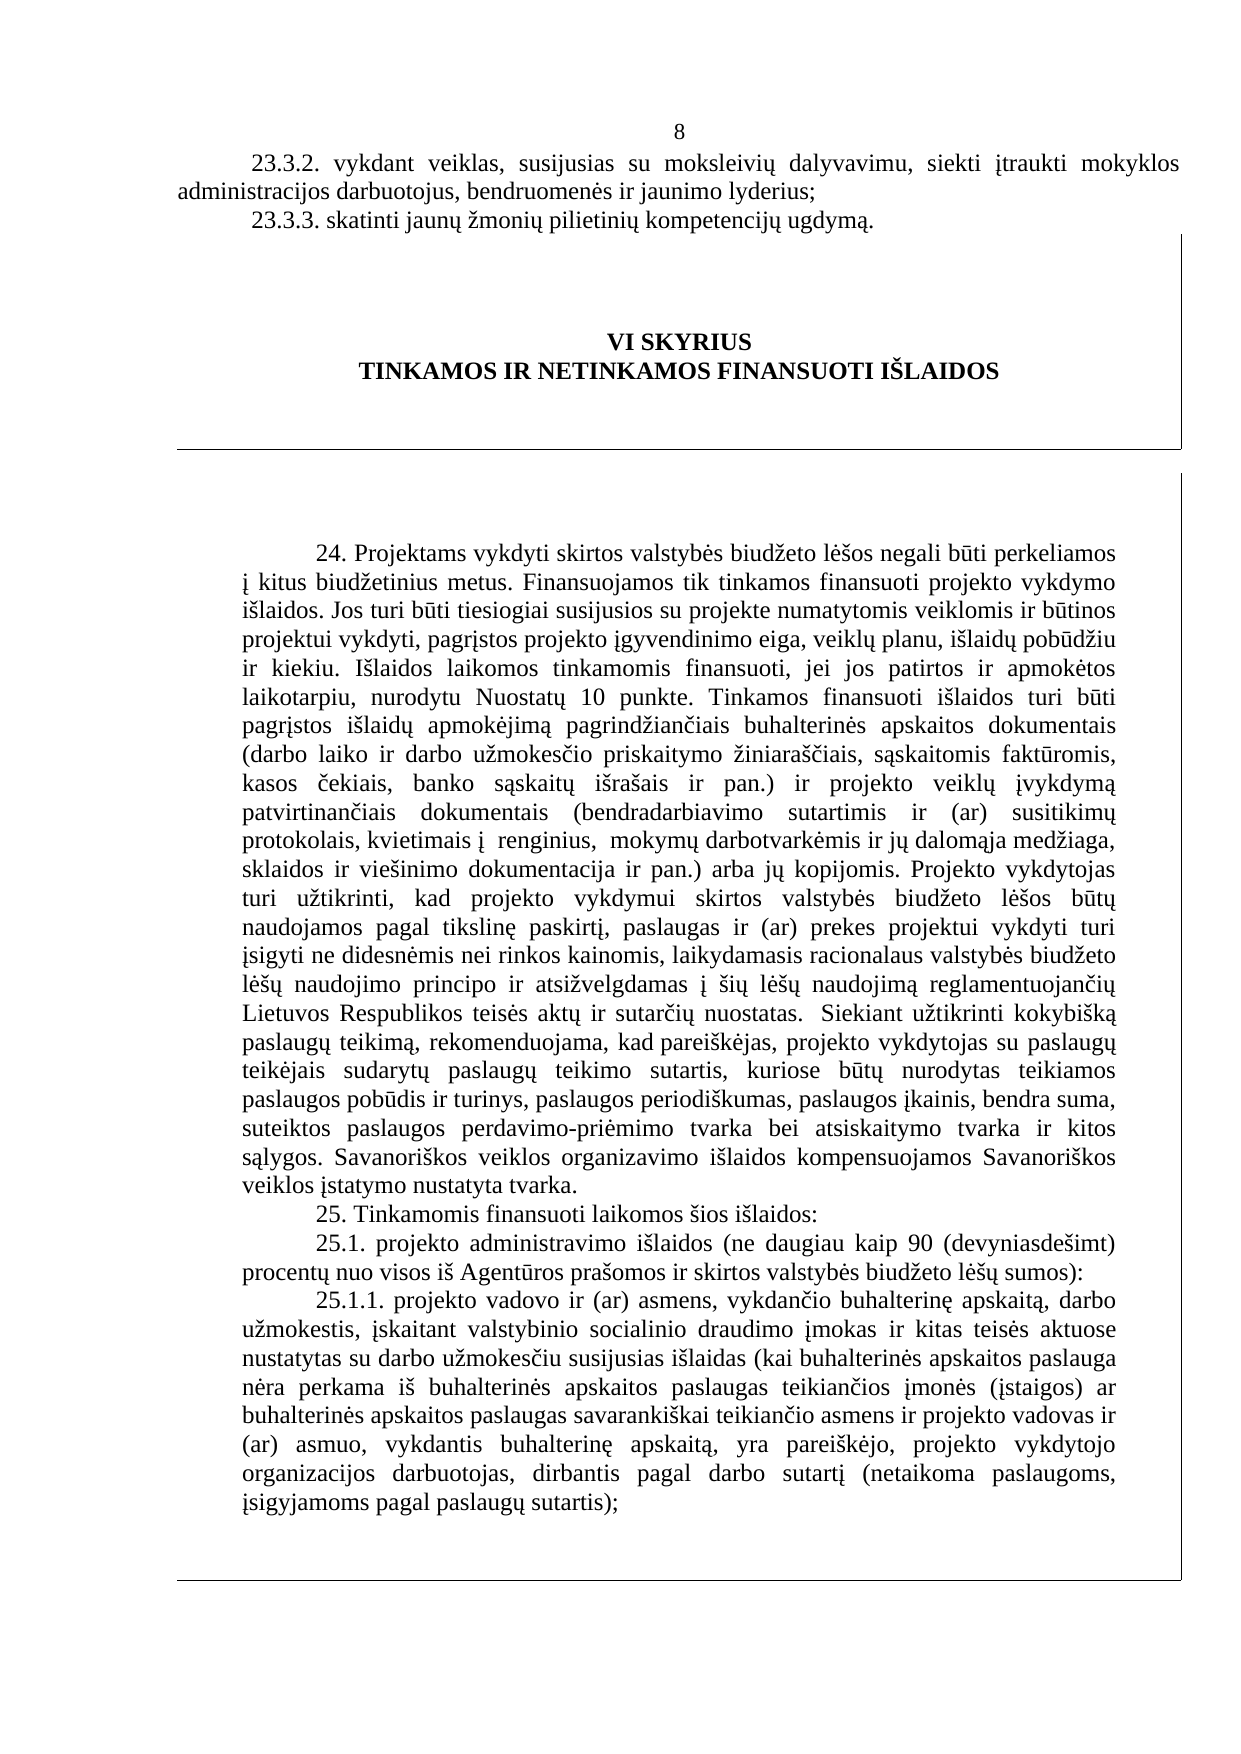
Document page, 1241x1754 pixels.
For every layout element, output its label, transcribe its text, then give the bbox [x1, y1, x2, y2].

text TINKAMOS IR NETINKAMOS FINANSUOTI IŠLAIDOS [177, 356, 1181, 449]
text 23.3.3. skatinti jaunų žmonių pilietinių kompetencijų ugdymą. [177, 205, 1181, 234]
text 23.3.2. vykdant veiklas, susijusias su moksleivių dalyvavimu, siekti įtraukti mokyklos administracijos darbuotojus, bendruomenės ir jaunimo lyderius; [177, 148, 1181, 205]
text 25.1. projekto administravimo išlaidos (ne daugiau kaip 90 (devyniasdešimt) procentų nuo visos iš Agentūros prašomos ir skirtos valstybės biudžeto lėšų sumos): [177, 1228, 1181, 1285]
text 25.1.1. projekto vadovo ir (ar) asmens, vykdančio buhalterinę apskaitą, darbo užmokestis, įskaitant valstybinio socialinio draudimo įmokas ir kitas teisės aktuose nustatytas su darbo užmokesčiu susijusias išlaidas (kai buhalterinės apskaitos paslauga nėra perkama iš buhalterinės apskaitos paslaugas teikiančios įmonės (įstaigos) ar buhalterinės apskaitos paslaugas savarankiškai teikiančio asmens ir projekto vadovas ir (ar) asmuo, vykdantis buhalterinę apskaitą, yra pareiškėjo, projekto vykdytojo organizacijos darbuotojas, dirbantis pagal darbo sutartį (netaikoma paslaugoms, įsigyjamoms pagal paslaugų sutartis); [177, 1285, 1181, 1580]
text 25. Tinkamomis finansuoti laikomos šios išlaidos: [177, 1199, 1181, 1228]
text 24. Projektams vykdyti skirtos valstybės biudžeto lėšos negali būti perkeliamos į kitus biudžetinius metus. Finansuojamos tik tinkamos finansuoti projekto vykdymo išlaidos. Jos turi būti tiesiogiai susijusios su projekte numatytomis veiklomis ir būtinos projektui vykdyti, pagrįstos projekto įgyvendinimo eiga, veiklų planu, išlaidų pobūdžiu ir kiekiu. Išlaidos laikomos tinkamomis finansuoti, jei jos patirtos ir apmokėtos laikotarpiu, nurodytu Nuostatų 10 punkte. Tinkamos finansuoti išlaidos turi būti pagrįstos išlaidų apmokėjimą pagrindžiančiais buhalterinės apskaitos dokumentais (darbo laiko ir darbo užmokesčio priskaitymo žiniaraščiais, sąskaitomis faktūromis, kasos čekiais, banko sąskaitų išrašais ir pan.) ir projekto veiklų įvykdymą patvirtinančiais dokumentais (bendradarbiavimo sutartimis ir (ar) susitikimų protokolais, kvietimais į renginius, mokymų darbotvarkėmis ir jų dalomąja medžiaga, sklaidos ir viešinimo dokumentacija ir pan.) arba jų kopijomis. Projekto vykdytojas turi užtikrinti, kad projekto vykdymui skirtos valstybės biudžeto lėšos būtų naudojamos pagal tikslinę paskirtį, paslaugas ir (ar) prekes projektui vykdyti turi įsigyti ne didesnėmis nei rinkos kainomis, laikydamasis racionalaus valstybės biudžeto lėšų naudojimo principo ir atsižvelgdamas į šių lėšų naudojimą reglamentuojančių Lietuvos Respublikos teisės aktų ir sutarčių nuostatas. Siekiant užtikrinti kokybišką paslaugų teikimą, rekomenduojama, kad pareiškėjas, projekto vykdytojas su paslaugų teikėjais sudarytų paslaugų teikimo sutartis, kuriose būtų nurodytas teikiamos paslaugos pobūdis ir turinys, paslaugos periodiškumas, paslaugos įkainis, bendra suma, suteiktos paslaugos perdavimo-priėmimo tvarka bei atsiskaitymo tvarka ir kitos sąlygos. Savanoriškos veiklos organizavimo išlaidos kompensuojamos Savanoriškos veiklos įstatymo nustatyta tvarka. [177, 473, 1181, 1199]
text VI SKYRIUS [177, 327, 1181, 356]
